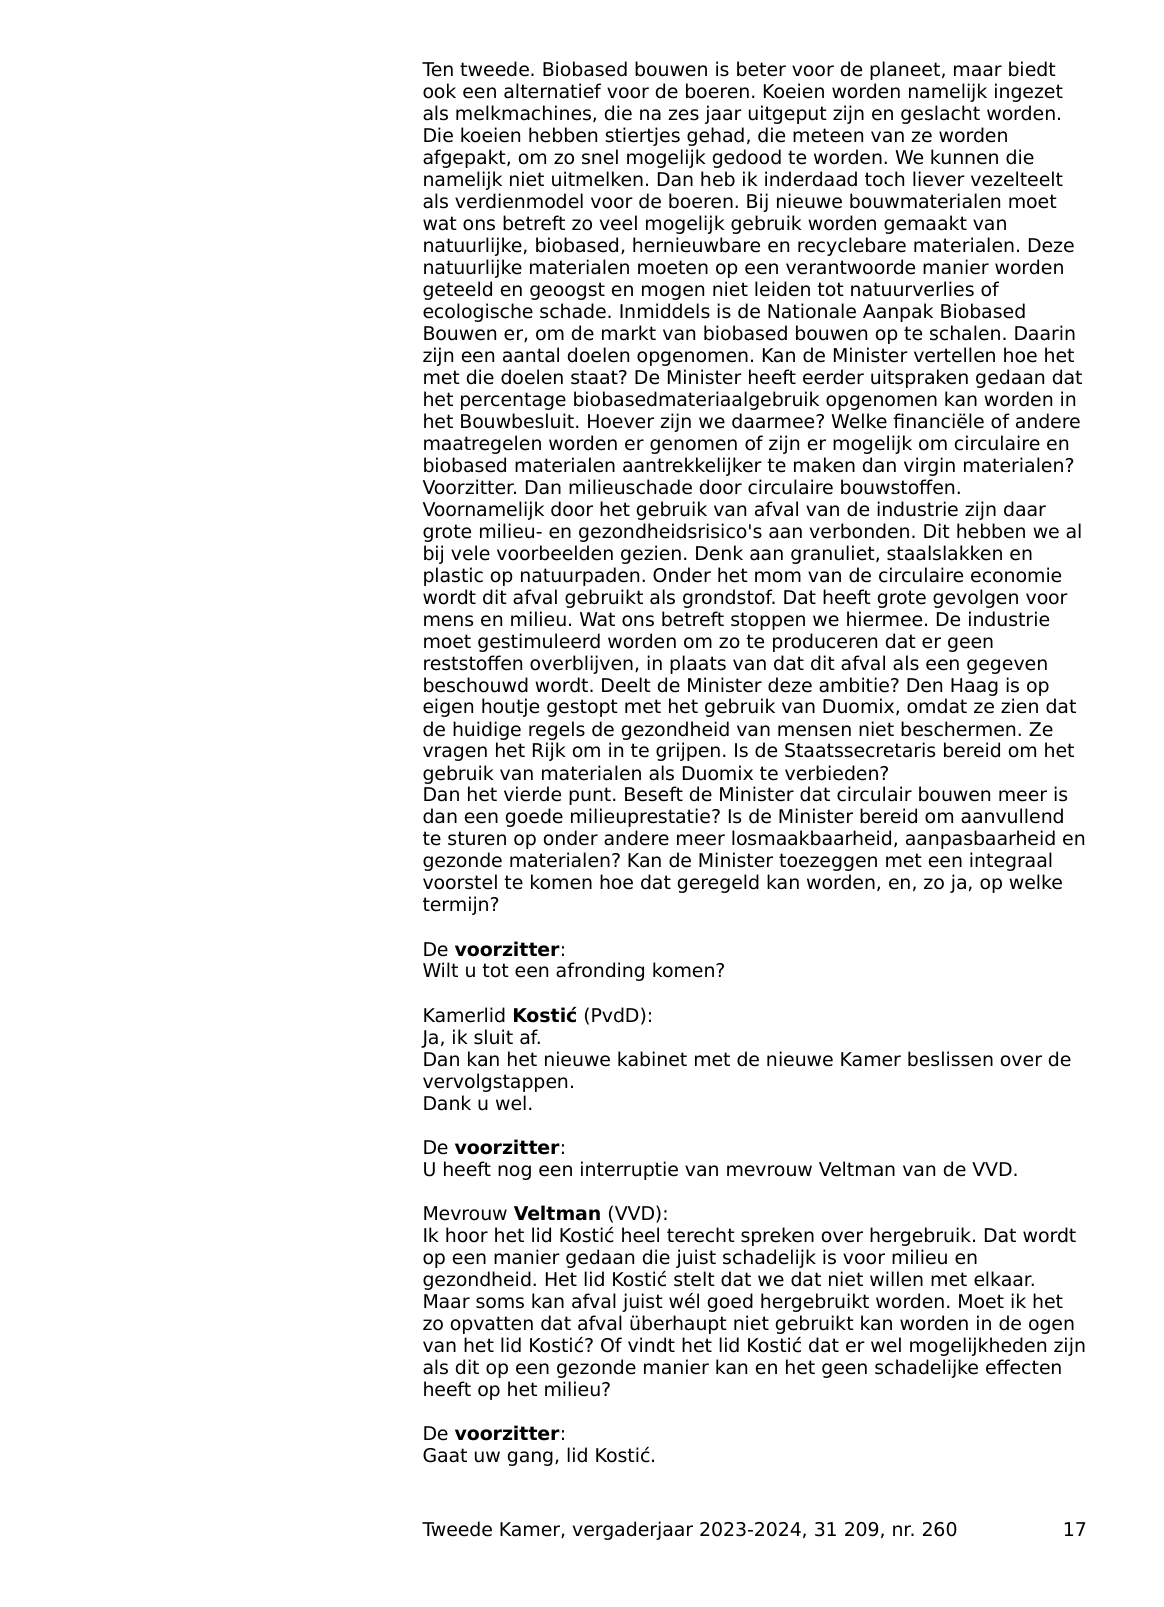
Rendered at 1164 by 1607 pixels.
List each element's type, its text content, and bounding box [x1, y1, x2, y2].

text Ten tweede. Biobased bouwen is beter voor de planeet, maar biedt ook een alternatief voor de boeren. Koeien worden namelijk ingezet als melkmachines, die na zes jaar uitgeput zijn en geslacht worden. Die koeien hebben stiertjes gehad, die meteen van ze worden afgepakt, om zo snel mogelijk gedood te worden. We kunnen die namelijk niet uitmelken. Dan heb ik inderdaad toch liever vezelteelt als verdienmodel voor de boeren. Bij nieuwe bouwmaterialen moet wat ons betreft zo veel mogelijk gebruik worden gemaakt van natuurlijke, biobased, hernieuwbare en recyclebare materialen. Deze natuurlijke materialen moeten op een verantwoorde manier worden geteeld en geoogst en mogen niet leiden tot natuurverlies of ecologische schade. Inmiddels is de Nationale Aanpak Biobased Bouwen er, om de markt van biobased bouwen op te schalen. Daarin zijn een aantal doelen opgenomen. Kan de Minister vertellen hoe het met die doelen staat? De Minister heeft eerder uitspraken gedaan dat het percentage biobasedmateriaalgebruik opgenomen kan worden in het Bouwbesluit. Hoever zijn we daarmee? Welke financiële of andere maatregelen worden er genomen of zijn er mogelijk om circulaire en biobased materialen aantrekkelijker te maken dan virgin materialen? [422, 59, 1087, 477]
text Gaat uw gang, lid Kostić. [422, 1445, 1087, 1467]
text Kamerlid Kostić (PvdD): [422, 1004, 1087, 1027]
text U heeft nog een interruptie van mevrouw Veltman van de VVD. [422, 1159, 1087, 1181]
text Ja, ik sluit af. [422, 1027, 1087, 1048]
text Dan kan het nieuwe kabinet met de nieuwe Kamer beslissen over de vervolgstappen. [422, 1048, 1087, 1092]
text Wilt u tot een afronding komen? [422, 960, 1087, 982]
text De voorzitter: [422, 1423, 1087, 1445]
text Voorzitter. Dan milieuschade door circulaire bouwstoffen. Voornamelijk door het gebruik van afval van de industrie zijn daar grote milieu- en gezondheidsrisico's aan verbonden. Dit hebben we al bij vele voorbeelden gezien. Denk aan granuliet, staalslakken en plastic op natuurpaden. Onder het mom van de circulaire economie wordt dit afval gebruikt als grondstof. Dat heeft grote gevolgen voor mens en milieu. Wat ons betreft stoppen we hiermee. De industrie moet gestimuleerd worden om zo te produceren dat er geen reststoffen overblijven, in plaats van dat dit afval als een gegeven beschouwd wordt. Deelt de Minister deze ambitie? Den Haag is op eigen houtje gestopt met het gebruik van Duomix, omdat ze zien dat de huidige regels de gezondheid van mensen niet beschermen. Ze vragen het Rijk om in te grijpen. Is de Staatssecretaris bereid om het gebruik van materialen als Duomix te verbieden? [422, 477, 1087, 784]
text Dank u wel. [422, 1092, 1087, 1114]
text Mevrouw Veltman (VVD): [422, 1203, 1087, 1225]
text Ik hoor het lid Kostić heel terecht spreken over hergebruik. Dat wordt op een manier gedaan die juist schadelijk is voor milieu en gezondheid. Het lid Kostić stelt dat we dat niet willen met elkaar. Maar soms kan afval juist wél goed hergebruikt worden. Moet ik het zo opvatten dat afval überhaupt niet gebruikt kan worden in de ogen van het lid Kostić? Of vindt het lid Kostić dat er wel mogelijkheden zijn als dit op een gezonde manier kan en het geen schadelijke effecten heeft op het milieu? [422, 1225, 1087, 1401]
text De voorzitter: [422, 938, 1087, 960]
text De voorzitter: [422, 1137, 1087, 1159]
text Dan het vierde punt. Beseft de Minister dat circulair bouwen meer is dan een goede milieuprestatie? Is de Minister bereid om aanvullend te sturen op onder andere meer losmaakbaarheid, aanpasbaarheid en gezonde materialen? Kan de Minister toezeggen met een integraal voorstel te komen hoe dat geregeld kan worden, en, zo ja, op welke termijn? [422, 784, 1087, 916]
